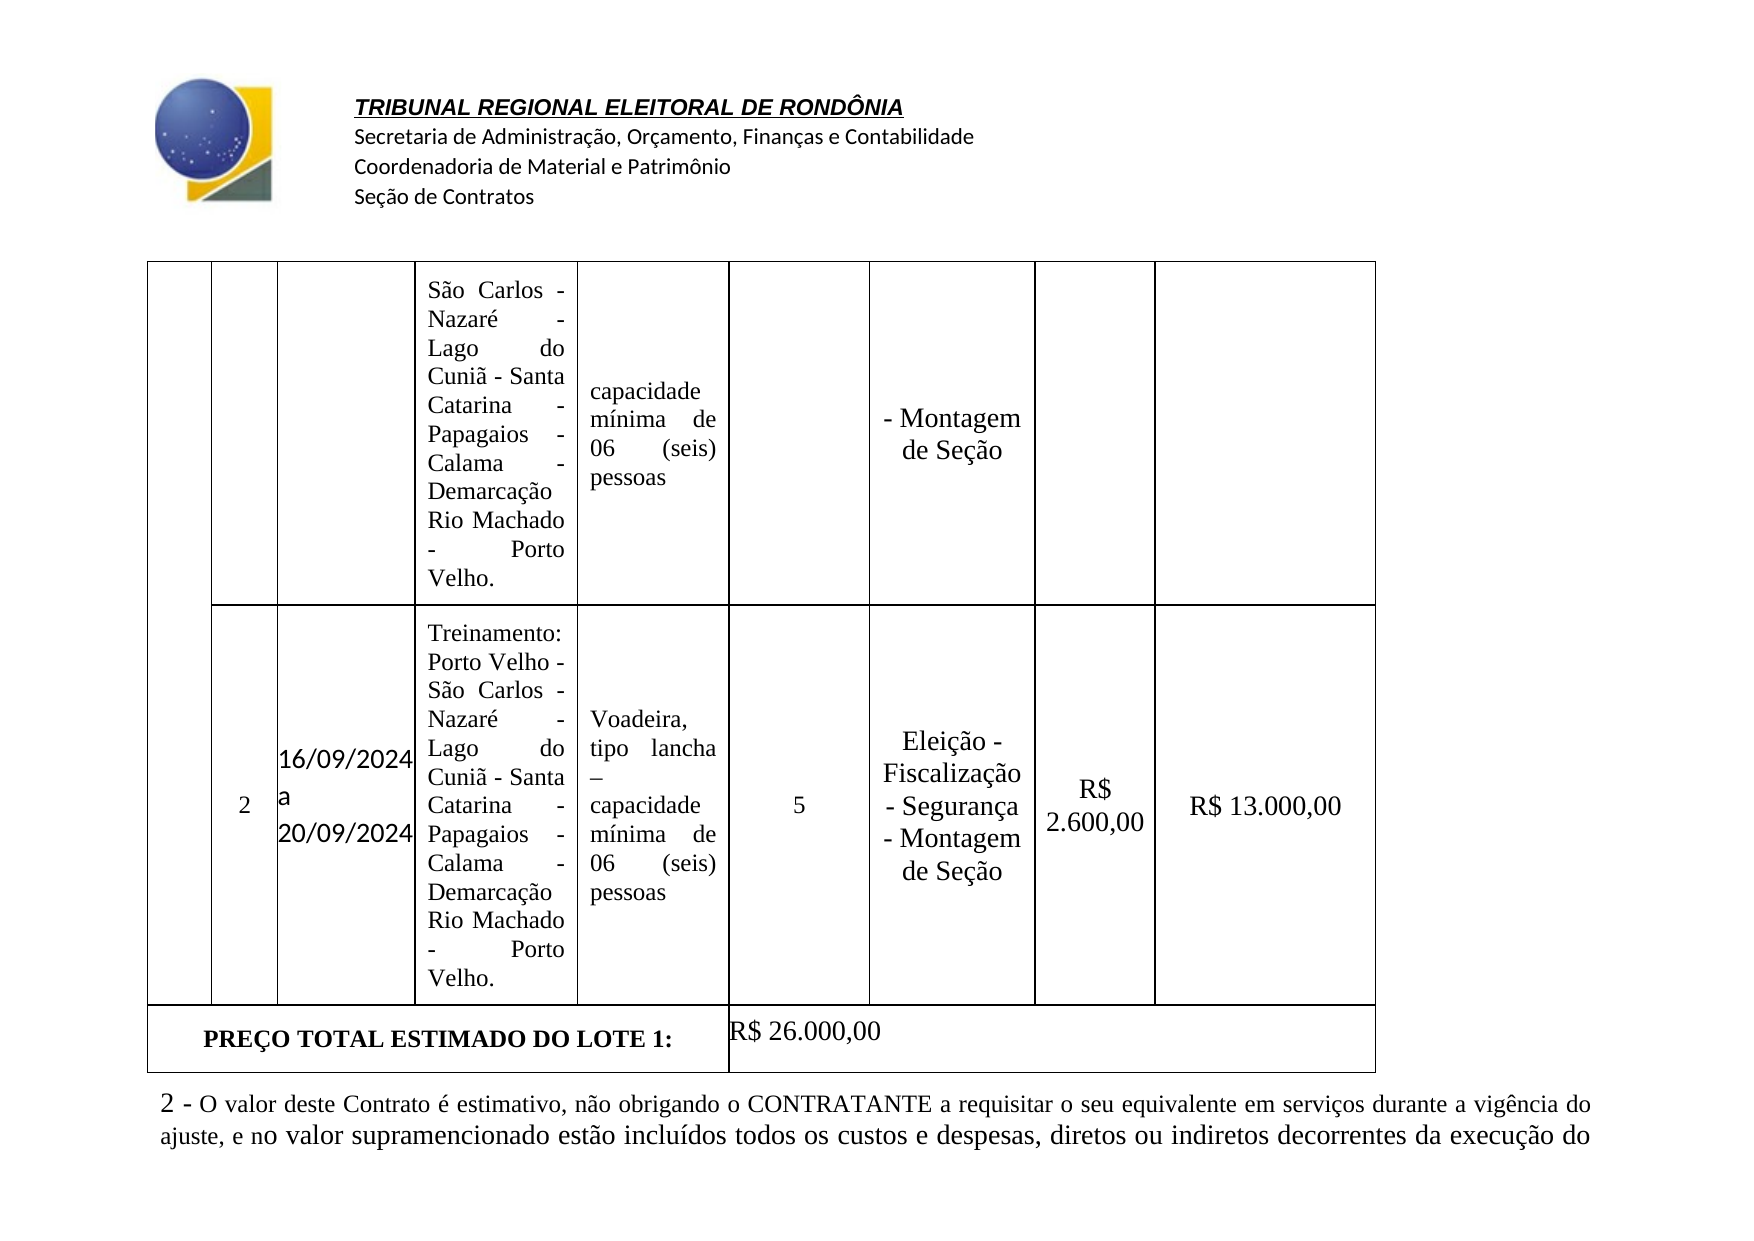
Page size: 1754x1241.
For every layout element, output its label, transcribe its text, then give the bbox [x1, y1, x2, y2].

table_cell Eleição - Fiscalização - Segurança - Montagem de Seção [870, 606, 1034, 1004]
table_cell R$ 13.000,00 [1156, 606, 1375, 1004]
table_cell [730, 262, 869, 604]
table_cell [1156, 262, 1375, 604]
table_cell Treinamento: Porto Velho - São Carlos - Nazaré - Lago do Cuniã - Santa Catarina - Papagaios - Calama - Demarcação Rio Machado - Porto Velho. [416, 606, 577, 1004]
table_cell - Montagem de Seção [870, 262, 1034, 604]
table_cell R$ 26.000,00 [730, 1006, 1375, 1072]
text 2 - O valor deste Contrato é estimativo, não obrigando o CONTRATANTE a requisitar o seu equivalente em serviços durante a vigência do ajuste, e no valor supramencionado estão incluídos todos os custos e despesas, diretos ou indiretos decorrentes da execução do [160, 1086, 1594, 1151]
table_cell capacidade mínima de 06 (seis) pessoas [578, 262, 728, 604]
table_cell 5 [730, 606, 869, 1004]
table_cell [1036, 262, 1154, 604]
table_cell Voadeira, tipo lancha – capacidade mínima de 06 (seis) pessoas [578, 606, 728, 1004]
table_cell [212, 262, 277, 604]
table_cell [278, 262, 414, 604]
table_cell PREÇO TOTAL ESTIMADO DO LOTE 1: [148, 1006, 728, 1072]
table_cell 2 [212, 606, 277, 1004]
table_cell 16/09/2024 a 20/09/2024 [278, 606, 414, 1004]
table_cell R$ 2.600,00 [1036, 606, 1154, 1004]
table_cell [148, 262, 211, 1004]
table_cell - São Carlos - Nazaré - Lago do Cuniã - Santa Catarina - Papagaios - Calama - Demarcação Rio Machado - Porto Velho. [416, 262, 577, 604]
